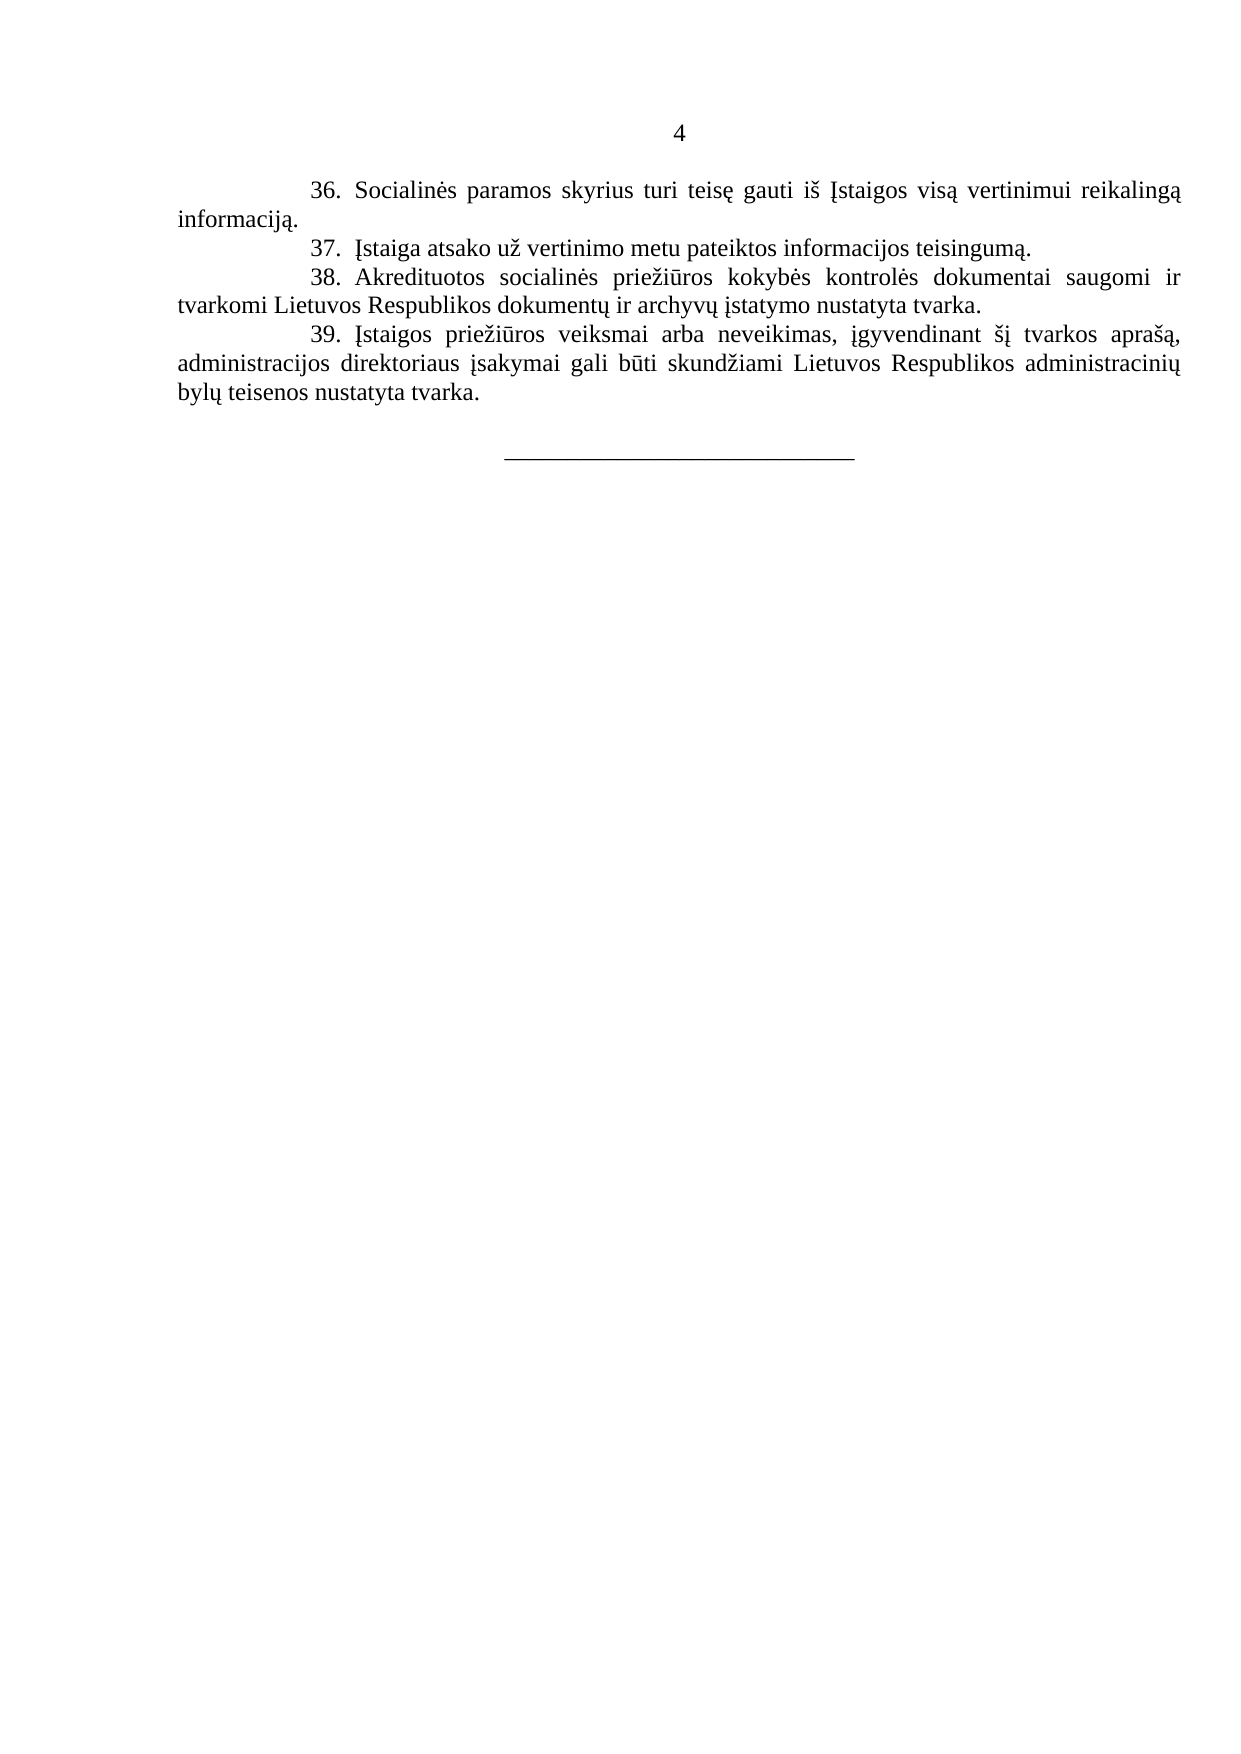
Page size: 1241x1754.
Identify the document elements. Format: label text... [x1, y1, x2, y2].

text 39. Įstaigos priežiūros veiksmai arba neveikimas, įgyvendinant šį tvarkos aprašą, administracijos direktoriaus įsakymai gali būti skundžiami Lietuvos Respublikos administracinių bylų teisenos nustatyta tvarka. [177, 319, 1181, 406]
text 38. Akredituotos socialinės priežiūros kokybės kontrolės dokumentai saugomi ir tvarkomi Lietuvos Respublikos dokumentų ir archyvų įstatymo nustatyta tvarka. [177, 262, 1181, 319]
text 36. Socialinės paramos skyrius turi teisę gauti iš Įstaigos visą vertinimui reikalingą informaciją. [177, 176, 1181, 233]
text ____________________________ [177, 434, 1181, 463]
text 37. Įstaiga atsako už vertinimo metu pateiktos informacijos teisingumą. [177, 233, 1181, 262]
